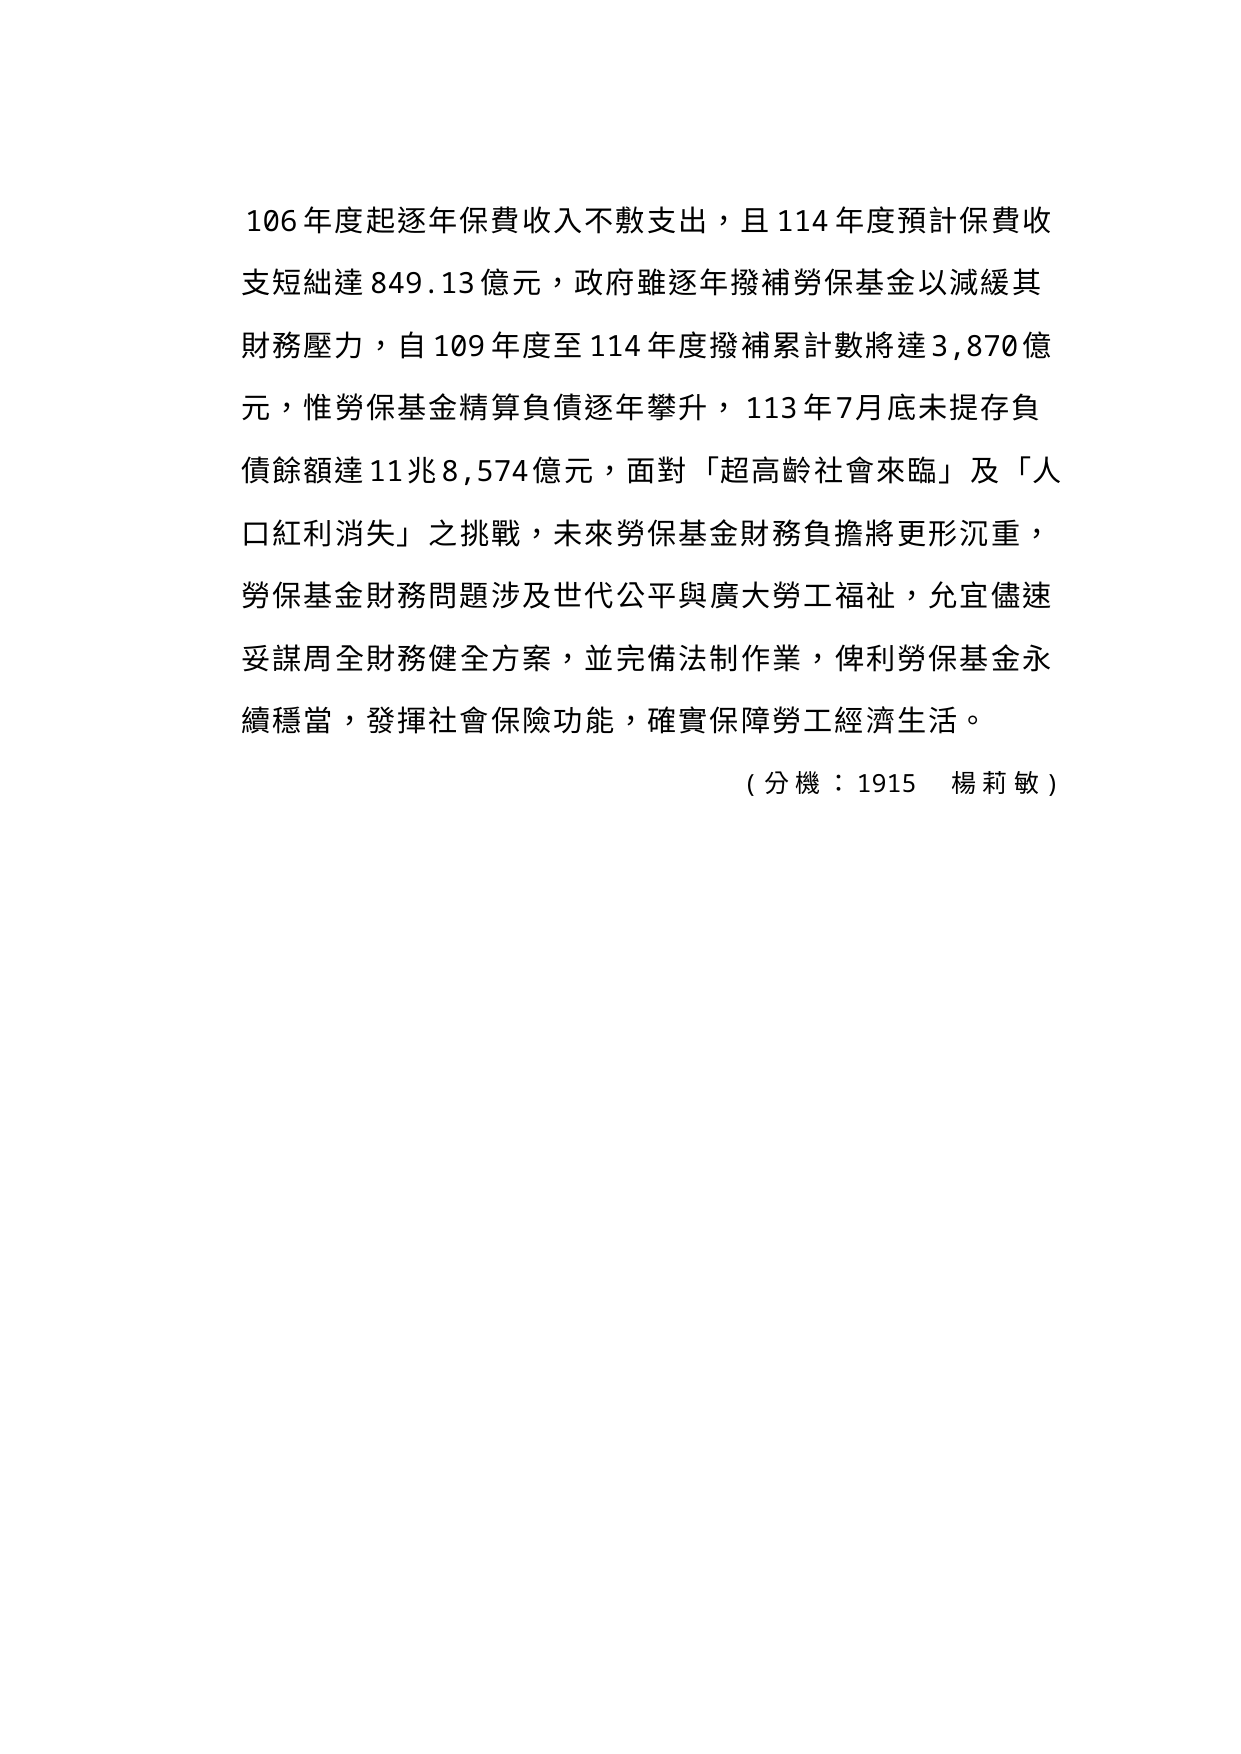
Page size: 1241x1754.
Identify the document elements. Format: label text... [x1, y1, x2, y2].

text 106年度起逐年保費收入不敷支出，且114年度預計保費收支短絀達849.13億元，政府雖逐年撥補勞保基金以減緩其財務壓力，自109年度至114年度撥補累計數將達3,870億元，惟勞保基金精算負債逐年攀升，113年7月底未提存負債餘額達11兆8,574億元，面對「超高齡社會來臨」及「人口紅利消失」之挑戰，未來勞保基金財務負擔將更形沉重，勞保基金財務問題涉及世代公平與廣大勞工福祉，允宜儘速妥謀周全財務健全方案，並完備法制作業，俾利勞保基金永續穩當，發揮社會保險功能，確實保障勞工經濟生活。 [236, 177, 1063, 740]
text (分機：1915 楊莉敏) [177, 740, 1063, 802]
